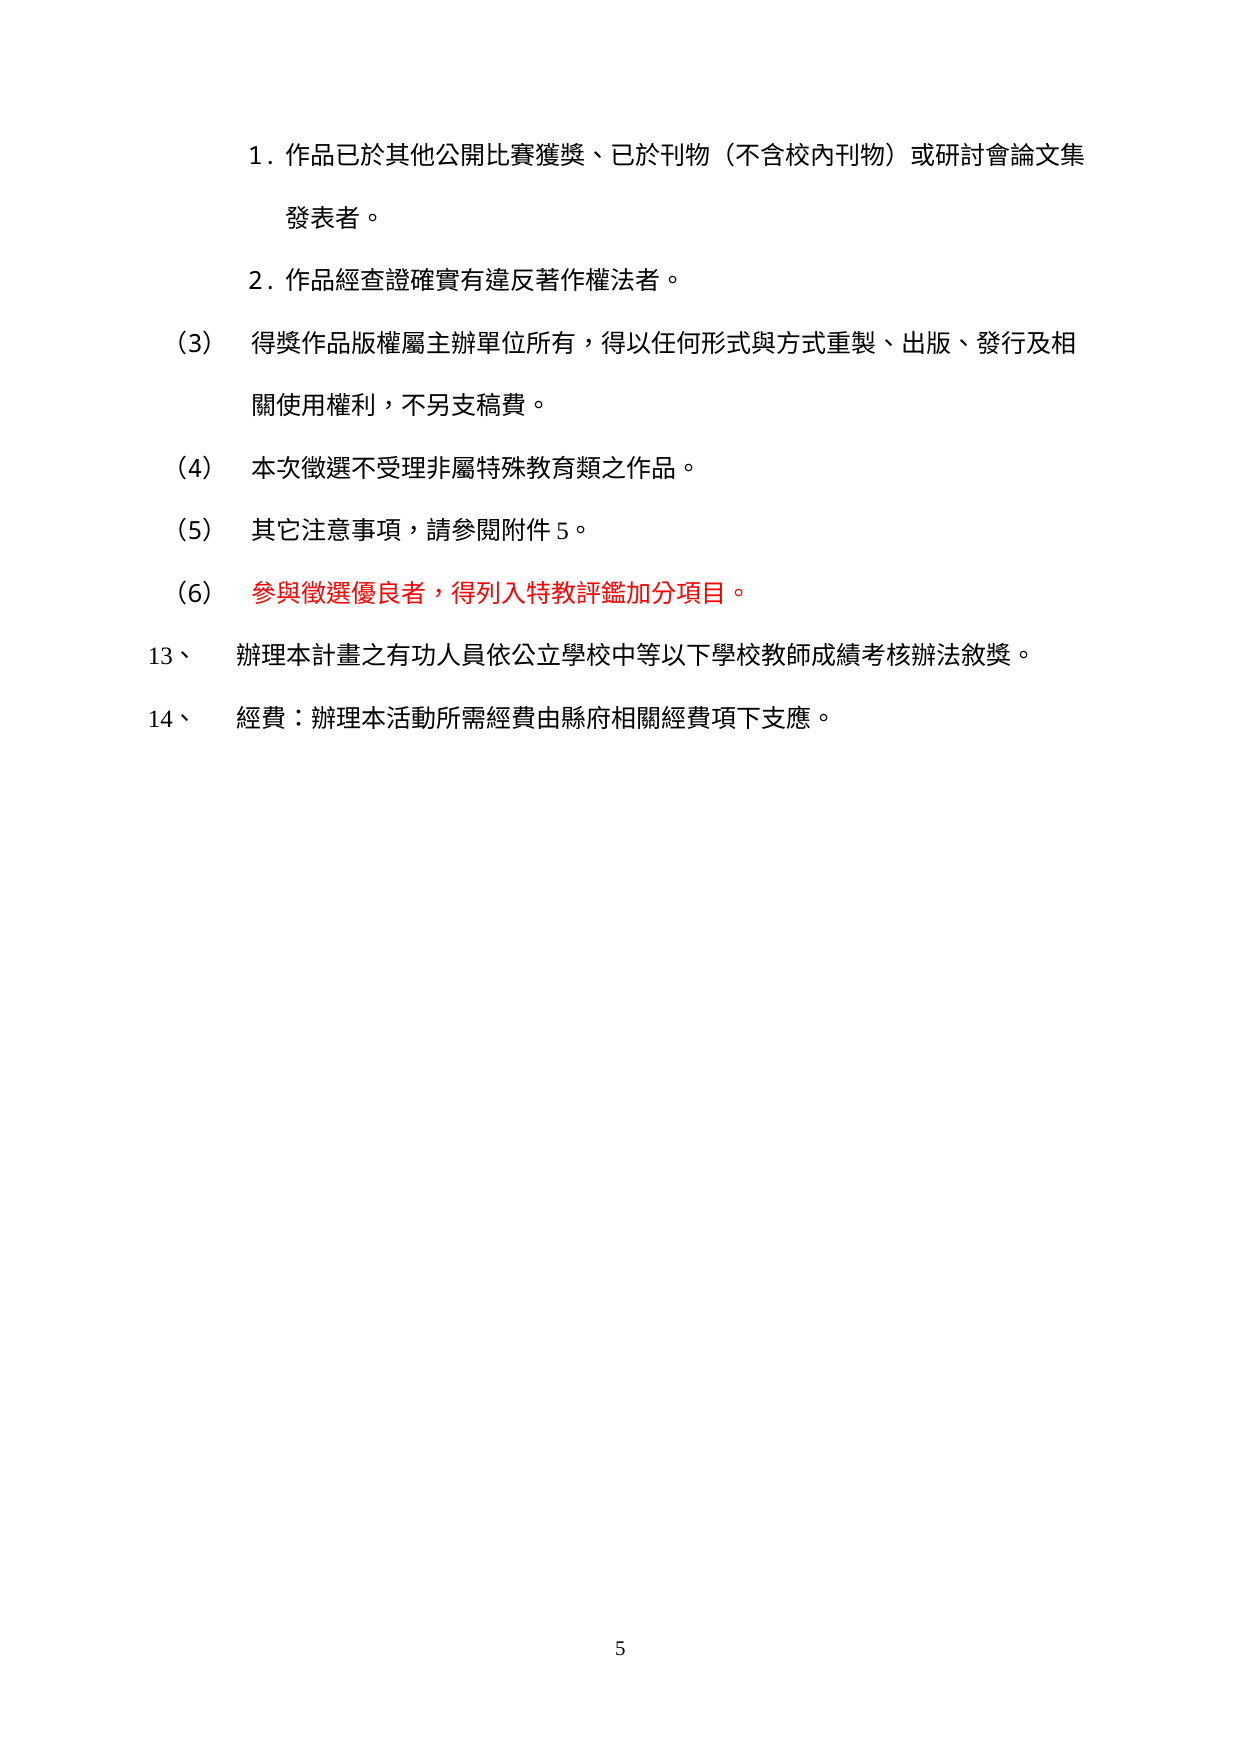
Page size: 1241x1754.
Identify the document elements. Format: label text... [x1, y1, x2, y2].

list 本次徵選不受理非屬特殊教育類之作品。 [162, 425, 1092, 487]
list 辦理本計畫之有功人員依公立學校中等以下學校教師成績考核辦法敘獎。 [148, 612, 1092, 675]
list 作品經查證確實有違反著作權法者。 [248, 237, 1092, 300]
list 其它注意事項，請參閱附件5。 [162, 487, 1092, 550]
list 參與徵選優良者，得列入特教評鑑加分項目。 [162, 550, 1092, 612]
list 經費：辦理本活動所需經費由縣府相關經費項下支應。 [148, 675, 1092, 737]
list 得獎作品版權屬主辦單位所有，得以任何形式與方式重製、出版、發行及相關使用權利，不另支稿費。 [162, 300, 1092, 425]
list 作品已於其他公開比賽獲獎、已於刊物（不含校內刊物）或研討會論文集發表者。 [248, 112, 1092, 237]
